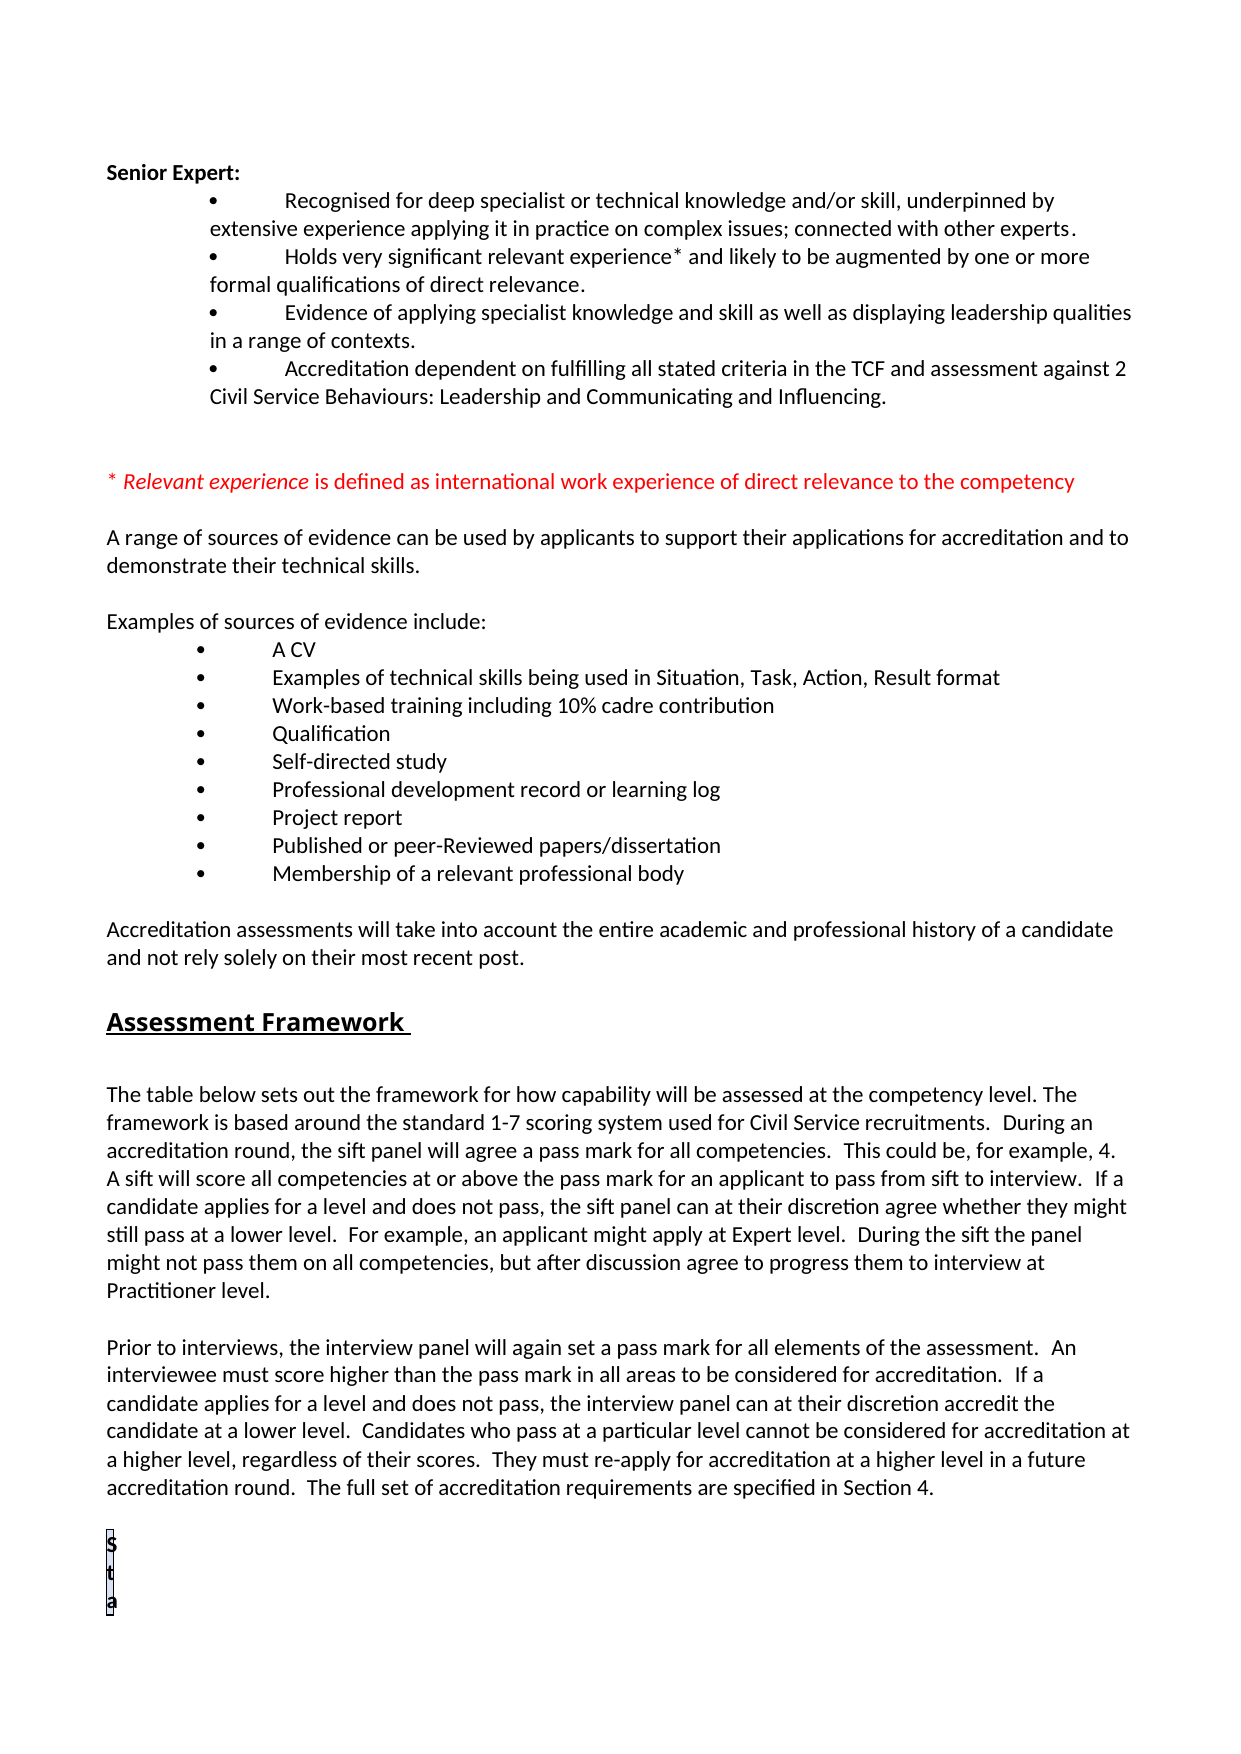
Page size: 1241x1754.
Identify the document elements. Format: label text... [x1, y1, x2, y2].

list Recognised for deep specialist or technical knowledge and/or skill, underpinned by extensive experience applying it in practice on complex issues; connected with other experts. [209, 186, 1134, 242]
list Self-directed study [197, 747, 1134, 775]
text Senior Expert: [106, 158, 1134, 186]
text A range of sources of evidence can be used by applicants to support their applications for accreditation and to demonstrate their technical skills. [106, 523, 1134, 579]
text * Relevant experience is defined as international work experience of direct relevance to the competency [106, 467, 1134, 495]
subtitle Assessment Framework [106, 1004, 1134, 1038]
list Accreditation dependent on fulfilling all stated criteria in the TCF and assessment against 2 Civil Service Behaviours: Leadership and Communicating and Influencing. [209, 354, 1134, 410]
text Prior to interviews, the interview panel will again set a pass mark for all elements of the assessment. An interviewee must score higher than the pass mark in all areas to be considered for accreditation. If a candidate applies for a level and does not pass, the interview panel can at their discretion accredit the candidate at a lower level. Candidates who pass at a particular level cannot be considered for accreditation at a higher level, regardless of their scores. They must re-apply for accreditation at a higher level in a future accreditation round. The full set of accreditation requirements are specified in Section 4. [106, 1333, 1134, 1501]
list Membership of a relevant professional body [197, 859, 1134, 887]
list Project report [197, 803, 1134, 831]
list Qualification [197, 719, 1134, 747]
list Evidence of applying specialist knowledge and skill as well as displaying leadership qualities in a range of contexts. [209, 298, 1134, 354]
list Examples of technical skills being used in Situation, Task, Action, Result format [197, 663, 1134, 691]
list A CV [197, 635, 1134, 663]
list Holds very significant relevant experience* and likely to be augmented by one or more formal qualifications of direct relevance. [209, 242, 1134, 298]
list Published or peer-Reviewed papers/dissertation [197, 831, 1134, 859]
text Examples of sources of evidence include: [106, 607, 1134, 635]
text Accreditation assessments will take into account the entire academic and professional history of a candidate and not rely solely on their most recent post. [106, 915, 1134, 971]
text The table below sets out the framework for how capability will be assessed at the competency level. The framework is based around the standard 1-7 scoring system used for Civil Service recruitments. During an accreditation round, the sift panel will agree a pass mark for all competencies. This could be, for example, 4. A sift will score all competencies at or above the pass mark for an applicant to pass from sift to interview. If a candidate applies for a level and does not pass, the sift panel can at their discretion agree whether they might still pass at a lower level. For example, an applicant might apply at Expert level. During the sift the panel might not pass them on all competencies, but after discussion agree to progress them to interview at Practitioner level. [106, 1080, 1134, 1304]
list Work-based training including 10% cadre contribution [197, 691, 1134, 719]
list Professional development record or learning log [197, 775, 1134, 803]
